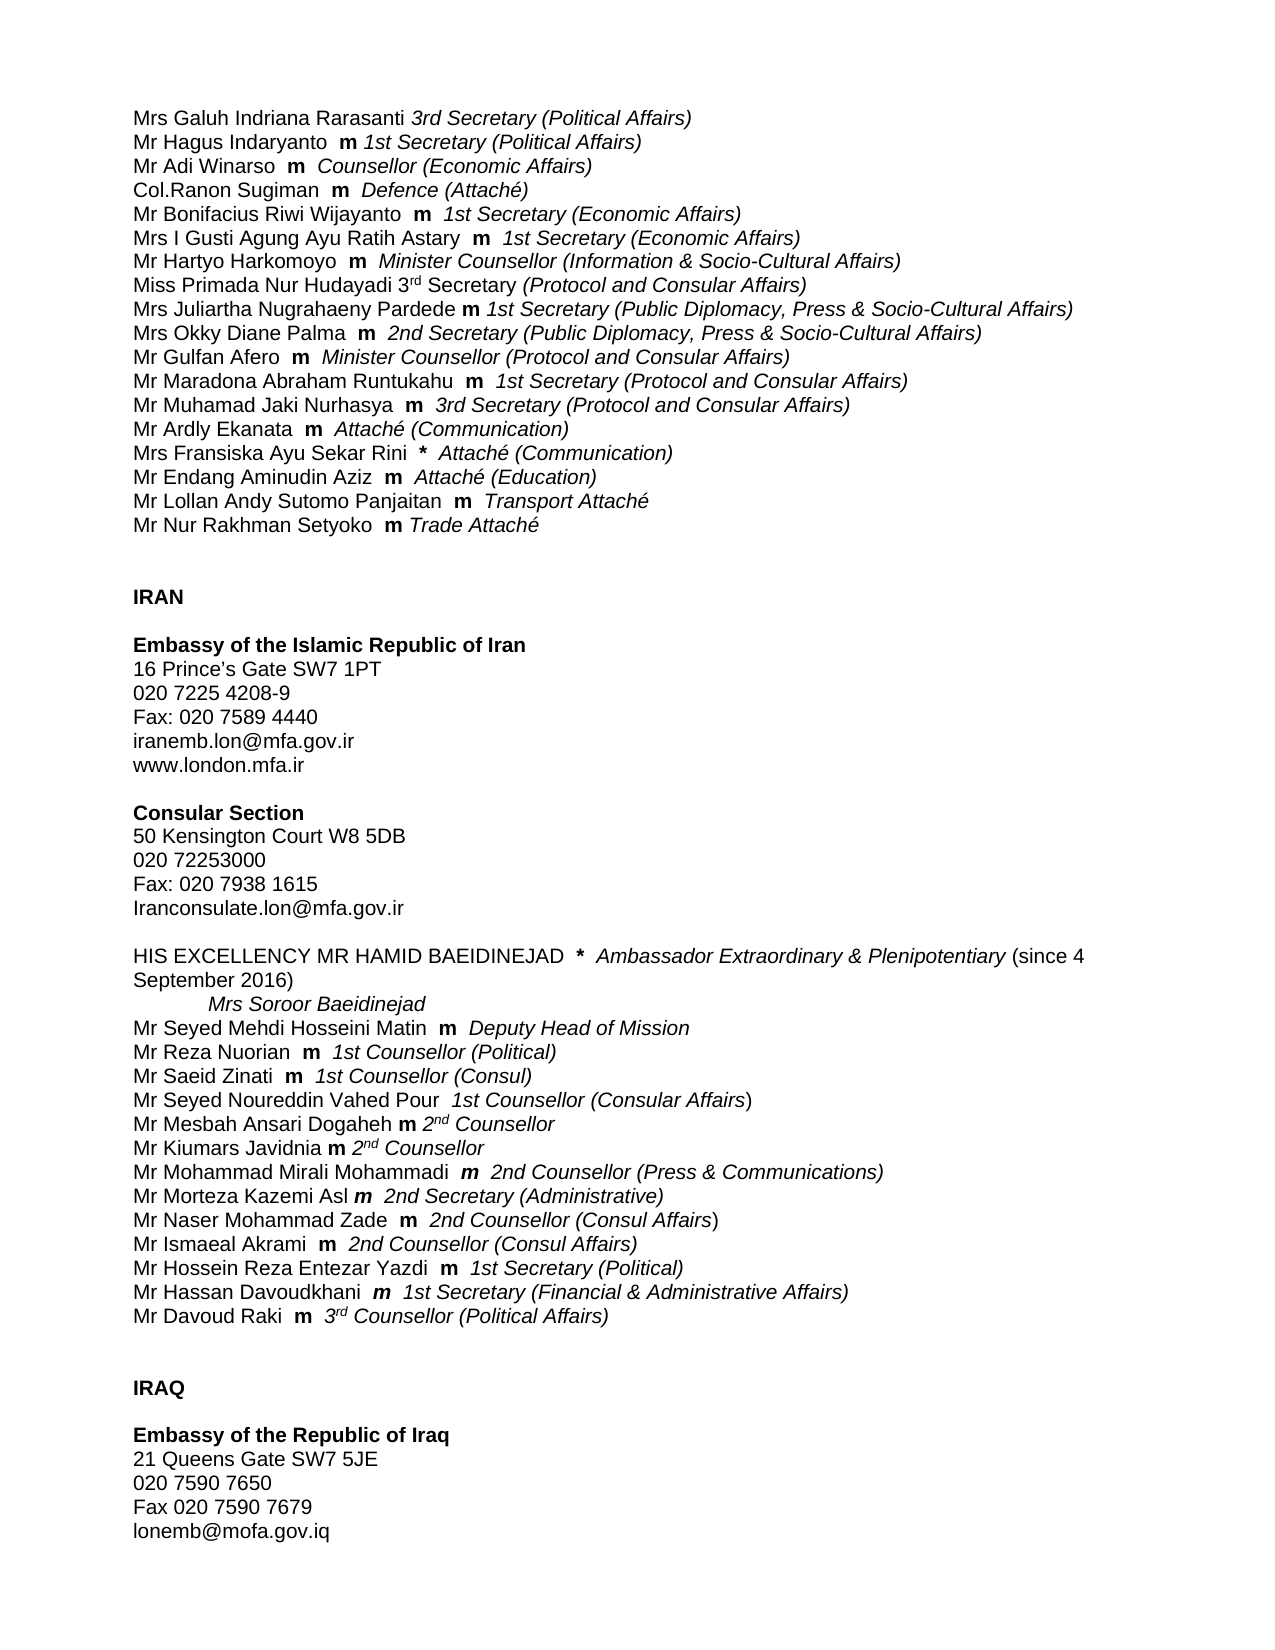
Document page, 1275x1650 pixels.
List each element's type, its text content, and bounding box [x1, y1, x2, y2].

text Mr Saeid Zinati m 1st Counsellor (Consul) [133, 1064, 1181, 1088]
text Mr Seyed Noureddin Vahed Pour 1st Counsellor (Consular Affairs) [133, 1088, 1181, 1112]
text Fax 020 7590 7679 [133, 1495, 1181, 1519]
text Col.Ranon Sugiman m Defence (Attaché) [133, 177, 1181, 201]
text 020 7225 4208-9 [133, 681, 1181, 704]
text Mr Nur Rakhman Setyoko m Trade Attaché [133, 513, 1181, 537]
text 020 7590 7650 [133, 1471, 1181, 1495]
text Mr Lollan Andy Sutomo Panjaitan m Transport Attaché [133, 489, 1181, 513]
text Mr Naser Mohammad Zade m 2nd Counsellor (Consul Affairs) [133, 1208, 1181, 1232]
text Mr Hossein Reza Entezar Yazdi m 1st Secretary (Political) [133, 1256, 1181, 1279]
text www.london.mfa.ir [133, 752, 1181, 776]
text Mr Bonifacius Riwi Wijayanto m 1st Secretary (Economic Affairs) [133, 201, 1181, 225]
text Mr Davoud Raki m 3rd Counsellor (Political Affairs) [133, 1303, 1181, 1327]
text Mrs Galuh Indriana Rarasanti 3rd Secretary (Political Affairs) [133, 106, 1181, 129]
text Miss Primada Nur Hudayadi 3rd Secretary (Protocol and Consular Affairs) [133, 273, 1181, 297]
text lonemb@mofa.gov.iq [133, 1519, 1181, 1543]
text Mr Hagus Indaryanto m 1st Secretary (Political Affairs) [133, 129, 1181, 153]
text Mr Ardly Ekanata m Attaché (Communication) [133, 417, 1181, 441]
text Consular Section [133, 800, 1181, 824]
text 16 Prince’s Gate SW7 1PT [133, 657, 1181, 681]
text Mr Kiumars Javidnia m 2nd Counsellor [133, 1136, 1181, 1160]
text Fax: 020 7589 4440 [133, 704, 1181, 728]
text Mr Endang Aminudin Aziz m Attaché (Education) [133, 465, 1181, 489]
text Mr Muhamad Jaki Nurhasya m 3rd Secretary (Protocol and Consular Affairs) [133, 393, 1181, 417]
text HIS EXCELLENCY MR HAMID BAEIDINEJAD * Ambassador Extraordinary & Plenipotentiary (since 4 September 2016) [133, 944, 1181, 992]
text Mr Mesbah Ansari Dogaheh m 2nd Counsellor [133, 1112, 1181, 1136]
text Mr Adi Winarso m Counsellor (Economic Affairs) [133, 153, 1181, 177]
text Mr Hassan Davoudkhani m 1st Secretary (Financial & Administrative Affairs) [133, 1279, 1181, 1303]
text Mr Reza Nuorian m 1st Counsellor (Political) [133, 1040, 1181, 1064]
text Mrs Soroor Baeidinejad [133, 992, 1181, 1016]
text Mr Gulfan Afero m Minister Counsellor (Protocol and Consular Affairs) [133, 345, 1181, 369]
text Fax: 020 7938 1615 [133, 872, 1181, 896]
text Mr Maradona Abraham Runtukahu m 1st Secretary (Protocol and Consular Affairs) [133, 369, 1181, 393]
text Embassy of the Islamic Republic of Iran [133, 633, 1181, 657]
text 50 Kensington Court W8 5DB [133, 824, 1181, 848]
text Mr Hartyo Harkomoyo m Minister Counsellor (Information & Socio-Cultural Affairs) [133, 249, 1181, 273]
text Mrs I Gusti Agung Ayu Ratih Astary m 1st Secretary (Economic Affairs) [133, 225, 1181, 249]
text IRAQ [133, 1375, 1181, 1399]
text iranemb.lon@mfa.gov.ir [133, 728, 1181, 752]
text Mr Mohammad Mirali Mohammadi m 2nd Counsellor (Press & Communications) [133, 1160, 1181, 1184]
text Mr Ismaeal Akrami m 2nd Counsellor (Consul Affairs) [133, 1232, 1181, 1256]
text Mr Morteza Kazemi Asl m 2nd Secretary (Administrative) [133, 1184, 1181, 1208]
text Mrs Fransiska Ayu Sekar Rini * Attaché (Communication) [133, 441, 1181, 465]
text 21 Queens Gate SW7 5JE [133, 1447, 1181, 1471]
text 020 72253000 [133, 848, 1181, 872]
text Iranconsulate.lon@mfa.gov.ir [133, 896, 1181, 920]
text Embassy of the Republic of Iraq [133, 1423, 1181, 1447]
text Mr Seyed Mehdi Hosseini Matin m Deputy Head of Mission [133, 1016, 1181, 1040]
text Mrs Okky Diane Palma m 2nd Secretary (Public Diplomacy, Press & Socio-Cultural Affairs) [133, 321, 1181, 345]
text Mrs Juliartha Nugrahaeny Pardede m 1st Secretary (Public Diplomacy, Press & Socio-Cultural Affairs) [133, 297, 1181, 321]
text IRAN [133, 585, 1181, 609]
